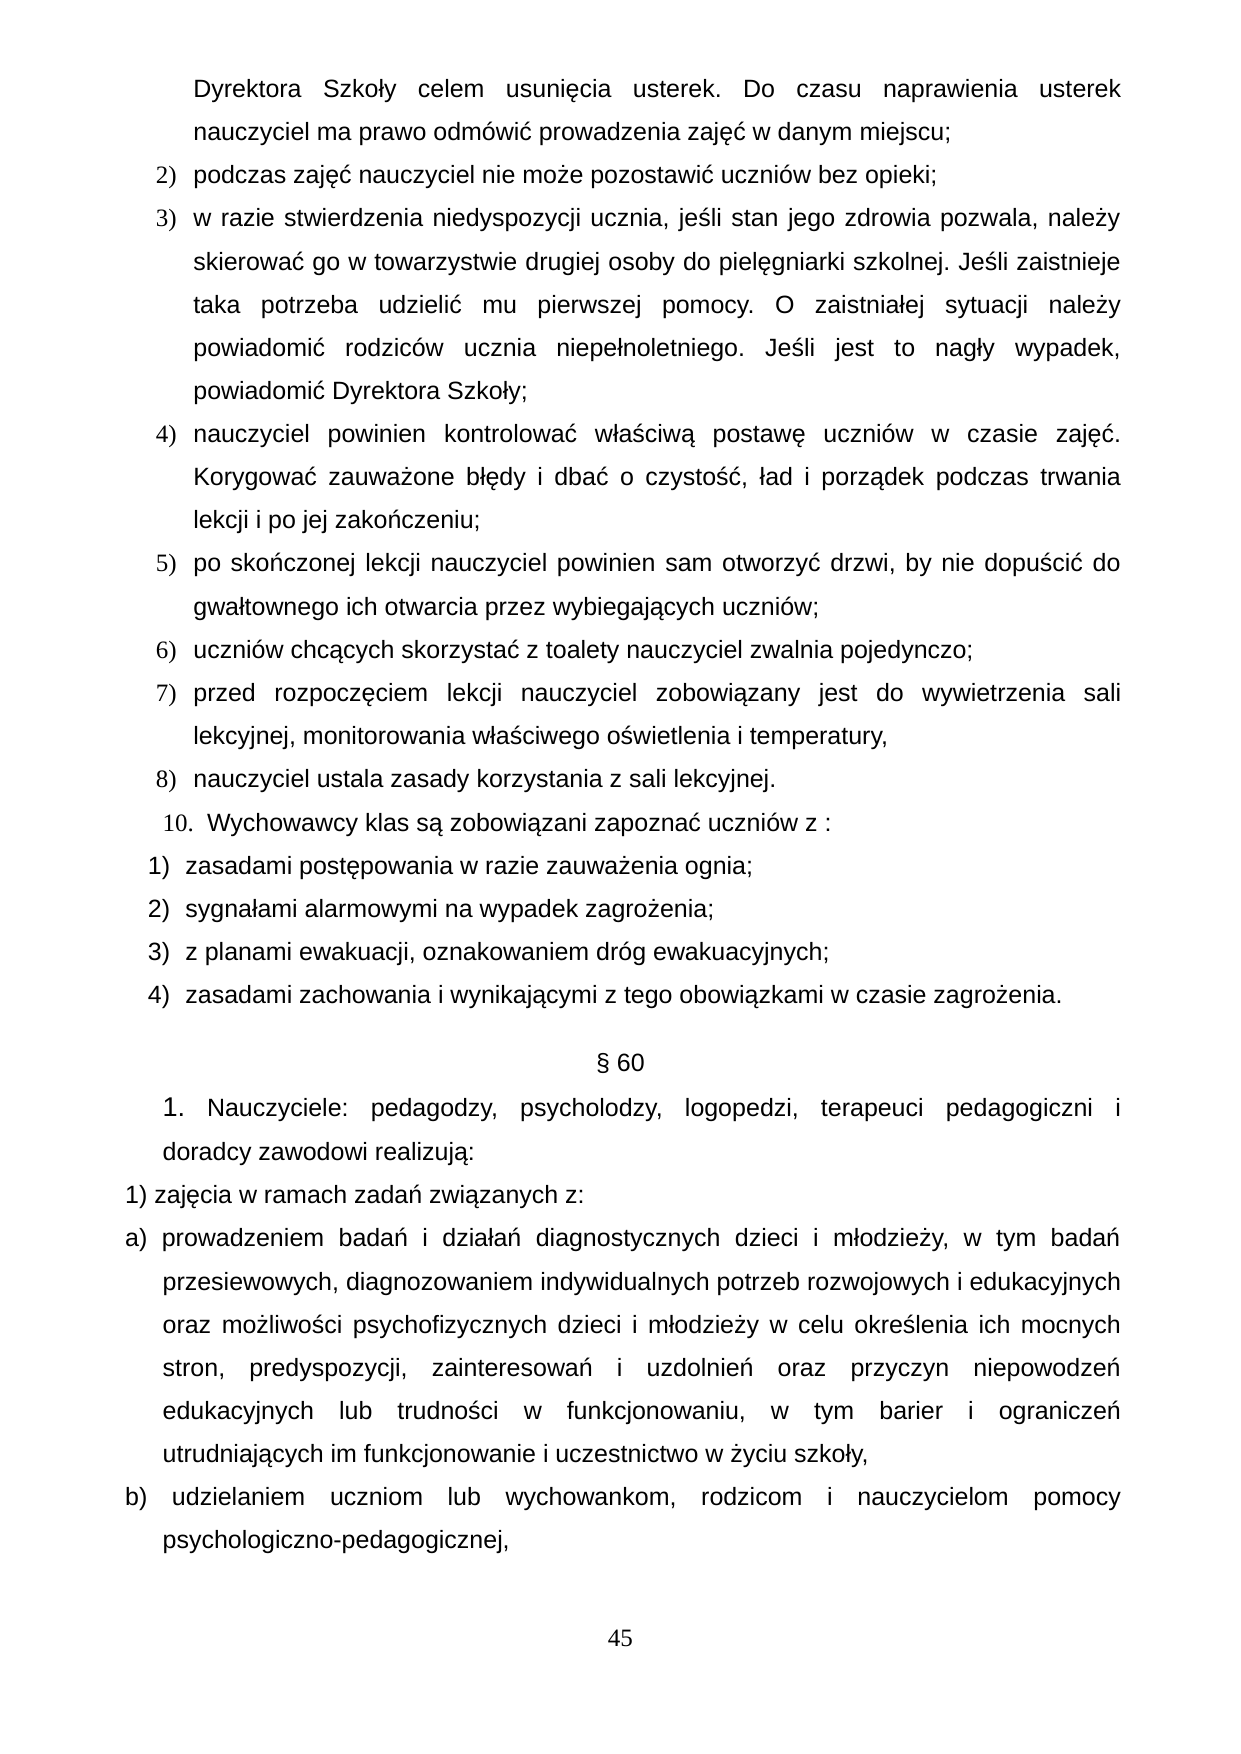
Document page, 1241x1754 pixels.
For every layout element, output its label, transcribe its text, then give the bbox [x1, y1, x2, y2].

list Dyrektora Szkoły celem usunięcia usterek. Do czasu naprawienia usterek nauczyciel ma prawo odmówić prowadzenia zajęć w danym miejscu; [156, 74, 1122, 146]
list przed rozpoczęciem lekcji nauczyciel zobowiązany jest do wywietrzenia sali lekcyjnej, monitorowania właściwego oświetlenia i temperatury, [156, 678, 1122, 750]
list po skończonej lekcji nauczyciel powinien sam otworzyć drzwi, by nie dopuścić do gwałtownego ich otwarcia przez wybiegających uczniów; [156, 548, 1122, 620]
text a) prowadzeniem badań i działań diagnostycznych dzieci i młodzieży, w tym badań przesiewowych, diagnozowaniem indywidualnych potrzeb rozwojowych i edukacyjnych oraz możliwości psychofizycznych dzieci i młodzieży w celu określenia ich mocnych stron, predyspozycji, zainteresowań i uzdolnień oraz przyczyn niepowodzeń edukacyjnych lub trudności w funkcjonowaniu, w tym barier i ograniczeń utrudniających im funkcjonowanie i uczestnictwo w życiu szkoły, [125, 1223, 1122, 1468]
text § 60 [118, 1048, 1122, 1077]
list nauczyciel ustala zasady korzystania z sali lekcyjnej. [156, 764, 1122, 793]
list uczniów chcących skorzystać z toalety nauczyciel zwalnia pojedynczo; [156, 635, 1122, 664]
list nauczyciel powinien kontrolować właściwą postawę uczniów w czasie zajęć. Korygować zauważone błędy i dbać o czystość, ład i porządek podczas trwania lekcji i po jej zakończeniu; [156, 419, 1122, 534]
list z planami ewakuacji, oznakowaniem dróg ewakuacyjnych; [148, 937, 1122, 966]
list sygnałami alarmowymi na wypadek zagrożenia; [148, 894, 1122, 923]
text b) udzielaniem uczniom lub wychowankom, rodzicom i nauczycielom pomocy psychologiczno-pedagogicznej, [125, 1482, 1122, 1554]
list w razie stwierdzenia niedyspozycji ucznia, jeśli stan jego zdrowia pozwala, należy skierować go w towarzystwie drugiej osoby do pielęgniarki szkolnej. Jeśli zaistnieje taka potrzeba udzielić mu pierwszej pomocy. O zaistniałej sytuacji należy powiadomić rodziców ucznia niepełnoletniego. Jeśli jest to nagły wypadek, powiadomić Dyrektora Szkoły; [156, 203, 1122, 404]
list zasadami postępowania w razie zauważenia ognia; [148, 851, 1122, 879]
list Wychowawcy klas są zobowiązani zapoznać uczniów z : [162, 808, 1122, 836]
text 1) zajęcia w ramach zadań związanych z: [125, 1180, 1122, 1209]
list podczas zajęć nauczyciel nie może pozostawić uczniów bez opieki; [156, 160, 1122, 189]
list zasadami zachowania i wynikającymi z tego obowiązkami w czasie zagrożenia. [148, 980, 1122, 1009]
list Nauczyciele: pedagodzy, psycholodzy, logopedzi, terapeuci pedagogiczni i doradcy zawodowi realizują: [162, 1091, 1122, 1166]
